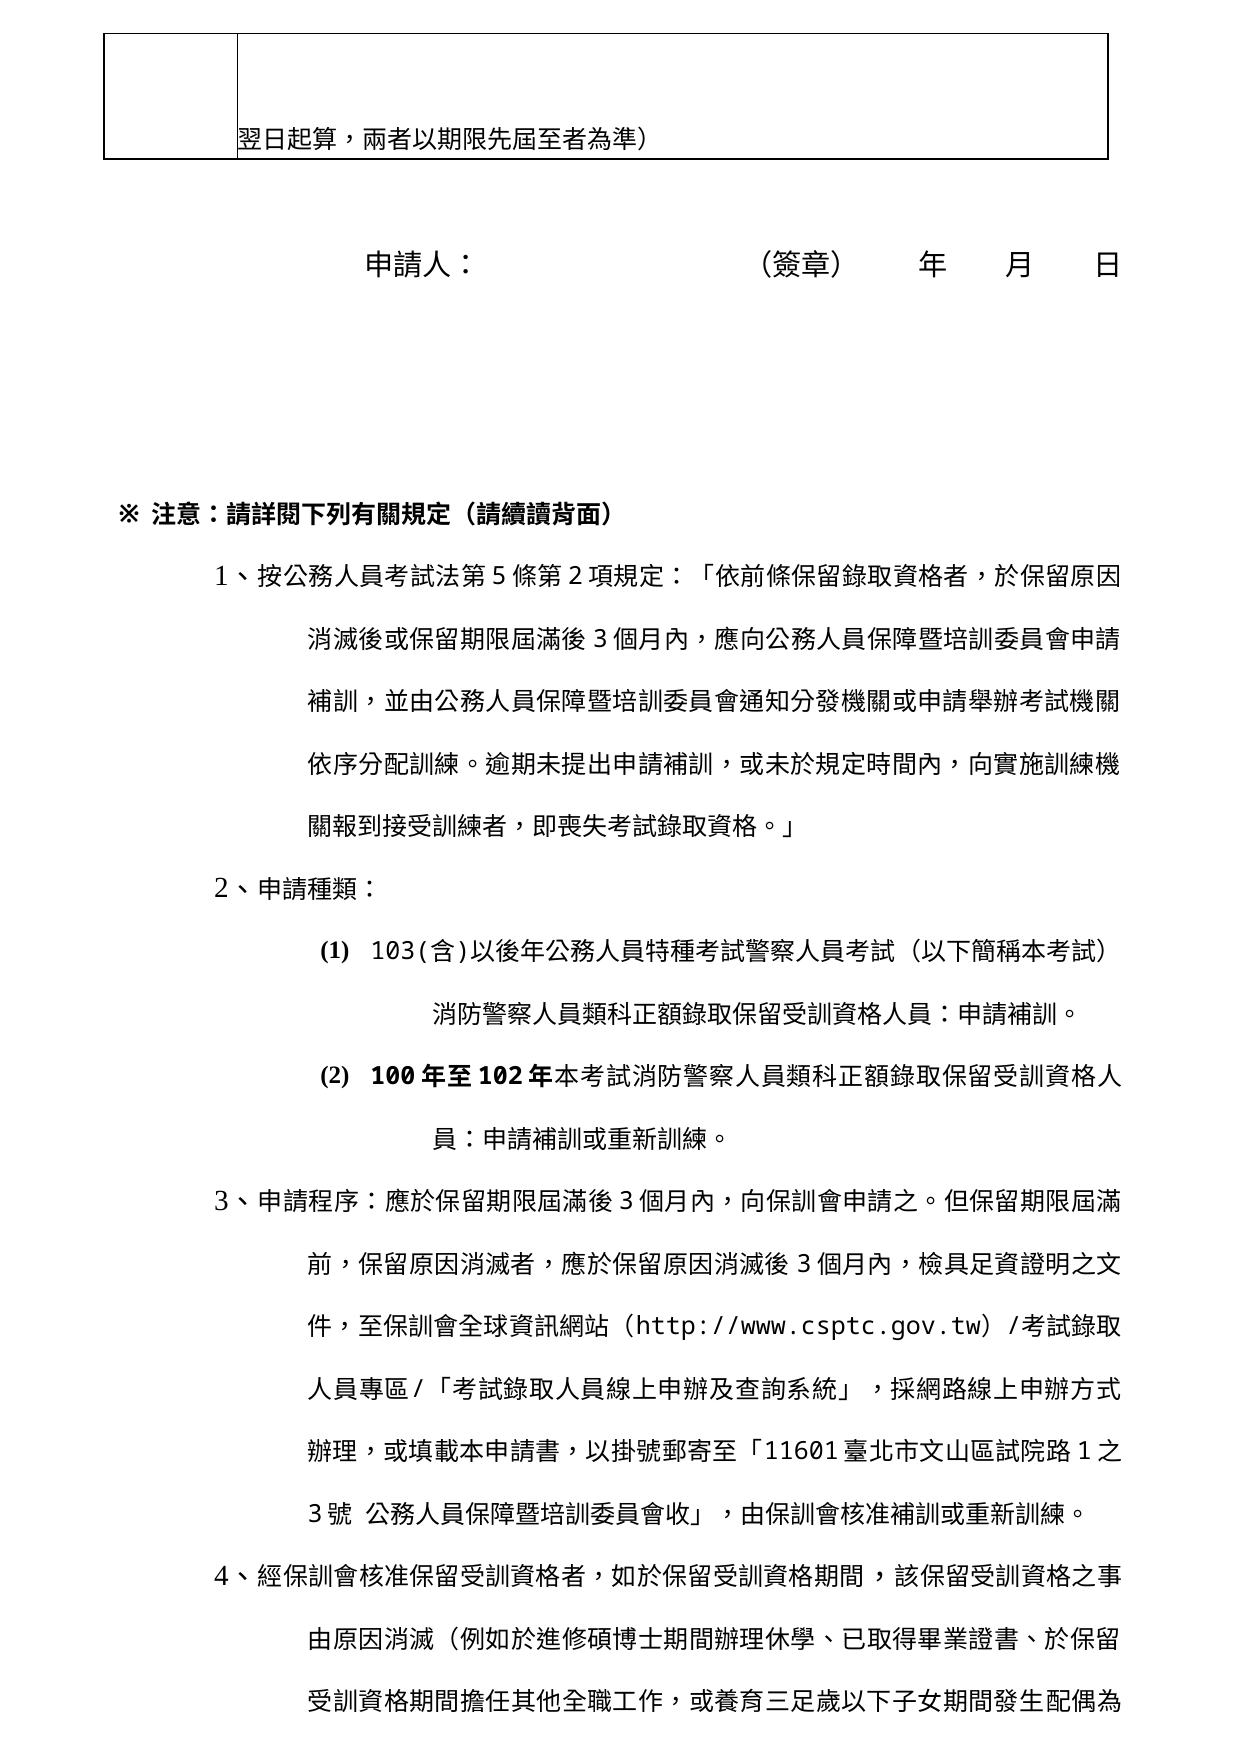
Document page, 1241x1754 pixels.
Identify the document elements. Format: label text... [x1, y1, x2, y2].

list 申請種類： [214, 846, 1122, 908]
list 申請程序：應於保留期限屆滿後3個月內，向保訓會申請之。但保留期限屆滿前，保留原因消滅者，應於保留原因消滅後3個月內，檢具足資證明之文件，至保訓會全球資訊網站（http://www.csptc.gov.tw）/考試錄取人員專區/「考試錄取人員線上申辦及查詢系統」，採網路線上申辦方式辦理，或填載本申請書，以掛號郵寄至「11601臺北市文山區試院路1之3號 公務人員保障暨培訓委員會收」，由保訓會核准補訓或重新訓練。 [214, 1158, 1122, 1533]
list 經保訓會核准保留受訓資格者，如於保留受訓資格期間，該保留受訓資格之事由原因消滅（例如於進修碩博士期間辦理休學、已取得畢業證書、於保留受訓資格期間擔任其他全職工作，或養育三足歲以下子女期間發生配偶為 [214, 1533, 1122, 1721]
list 100年至102年本考試消防警察人員類科正額錄取保留受訓資格人員：申請補訓或重新訓練。 [320, 1033, 1122, 1158]
list 注意：請詳閱下列有關規定（請續讀背面） [118, 471, 1122, 533]
list 103(含)以後年公務人員特種考試警察人員考試（以下簡稱本考試）消防警察人員類科正額錄取保留受訓資格人員：申請補訓。 [320, 908, 1122, 1033]
list 按公務人員考試法第5條第2項規定：「依前條保留錄取資格者，於保留原因消滅後或保留期限屆滿後3個月內，應向公務人員保障暨培訓委員會申請補訓，並由公務人員保障暨培訓委員會通知分發機關或申請舉辦考試機關依序分配訓練。逾期未提出申請補訓，或未於規定時間內，向實施訓練機關報到接受訓練者，即喪失考試錄取資格。」 [214, 533, 1122, 846]
table_cell [105, 34, 237, 158]
table_cell 翌日起算，兩者以期限先屆至者為準） [238, 34, 1107, 158]
text 申請人： （簽章） 年 月 日 [118, 221, 1122, 283]
